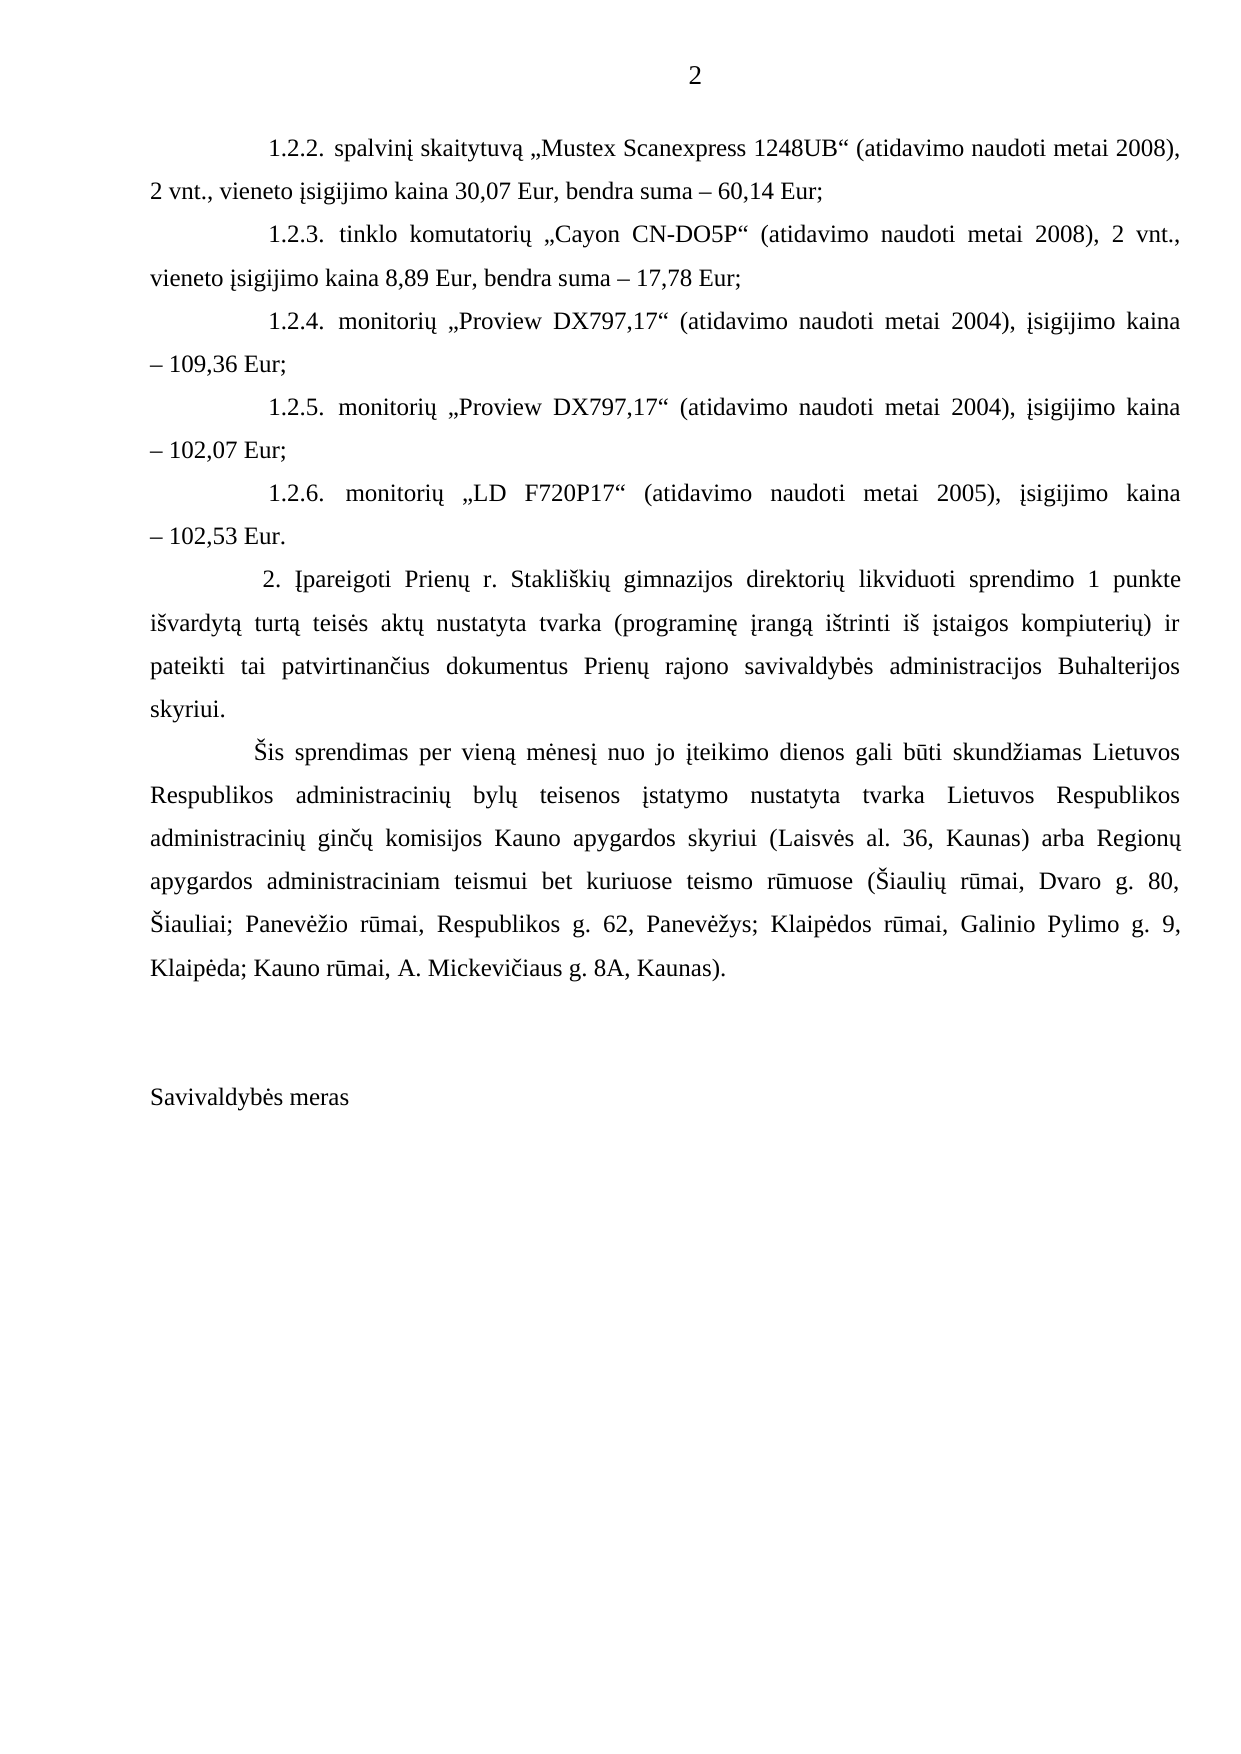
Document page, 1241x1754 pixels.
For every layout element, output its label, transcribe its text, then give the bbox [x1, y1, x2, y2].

text 1.2.4. monitorių „Proview DX797,17“ (atidavimo naudoti metai 2004), įsigijimo kaina – 109,36 Eur; [150, 306, 1181, 378]
text 1.2.2. spalvinį skaitytuvą „Mustex Scanexpress 1248UB“ (atidavimo naudoti metai 2008), 2 vnt., vieneto įsigijimo kaina 30,07 Eur, bendra suma – 60,14 Eur; [150, 133, 1181, 205]
text 2. Įpareigoti Prienų r. Stakliškių gimnazijos direktorių likviduoti sprendimo 1 punkte išvardytą turtą teisės aktų nustatyta tvarka (programinę įrangą ištrinti iš įstaigos kompiuterių) ir pateikti tai patvirtinančius dokumentus Prienų rajono savivaldybės administracijos Buhalterijos skyriui. [150, 564, 1181, 723]
text 1.2.6. monitorių „LD F720P17“ (atidavimo naudoti metai 2005), įsigijimo kaina – 102,53 Eur. [150, 478, 1181, 550]
text 1.2.3. tinklo komutatorių „Cayon CN-DO5P“ (atidavimo naudoti metai 2008), 2 vnt., vieneto įsigijimo kaina 8,89 Eur, bendra suma – 17,78 Eur; [150, 219, 1181, 291]
text 1.2.5. monitorių „Proview DX797,17“ (atidavimo naudoti metai 2004), įsigijimo kaina – 102,07 Eur; [150, 392, 1181, 464]
text Šis sprendimas per vieną mėnesį nuo jo įteikimo dienos gali būti skundžiamas Lietuvos Respublikos administracinių bylų teisenos įstatymo nustatyta tvarka Lietuvos Respublikos administracinių ginčų komisijos Kauno apygardos skyriui (Laisvės al. 36, Kaunas) arba Regionų apygardos administraciniam teismui bet kuriuose teismo rūmuose (Šiaulių rūmai, Dvaro g. 80, Šiauliai; Panevėžio rūmai, Respublikos g. 62, Panevėžys; Klaipėdos rūmai, Galinio Pylimo g. 9, Klaipėda; Kauno rūmai, A. Mickevičiaus g. 8A, Kaunas). [150, 737, 1181, 981]
text Savivaldybės meras [150, 1082, 1181, 1111]
